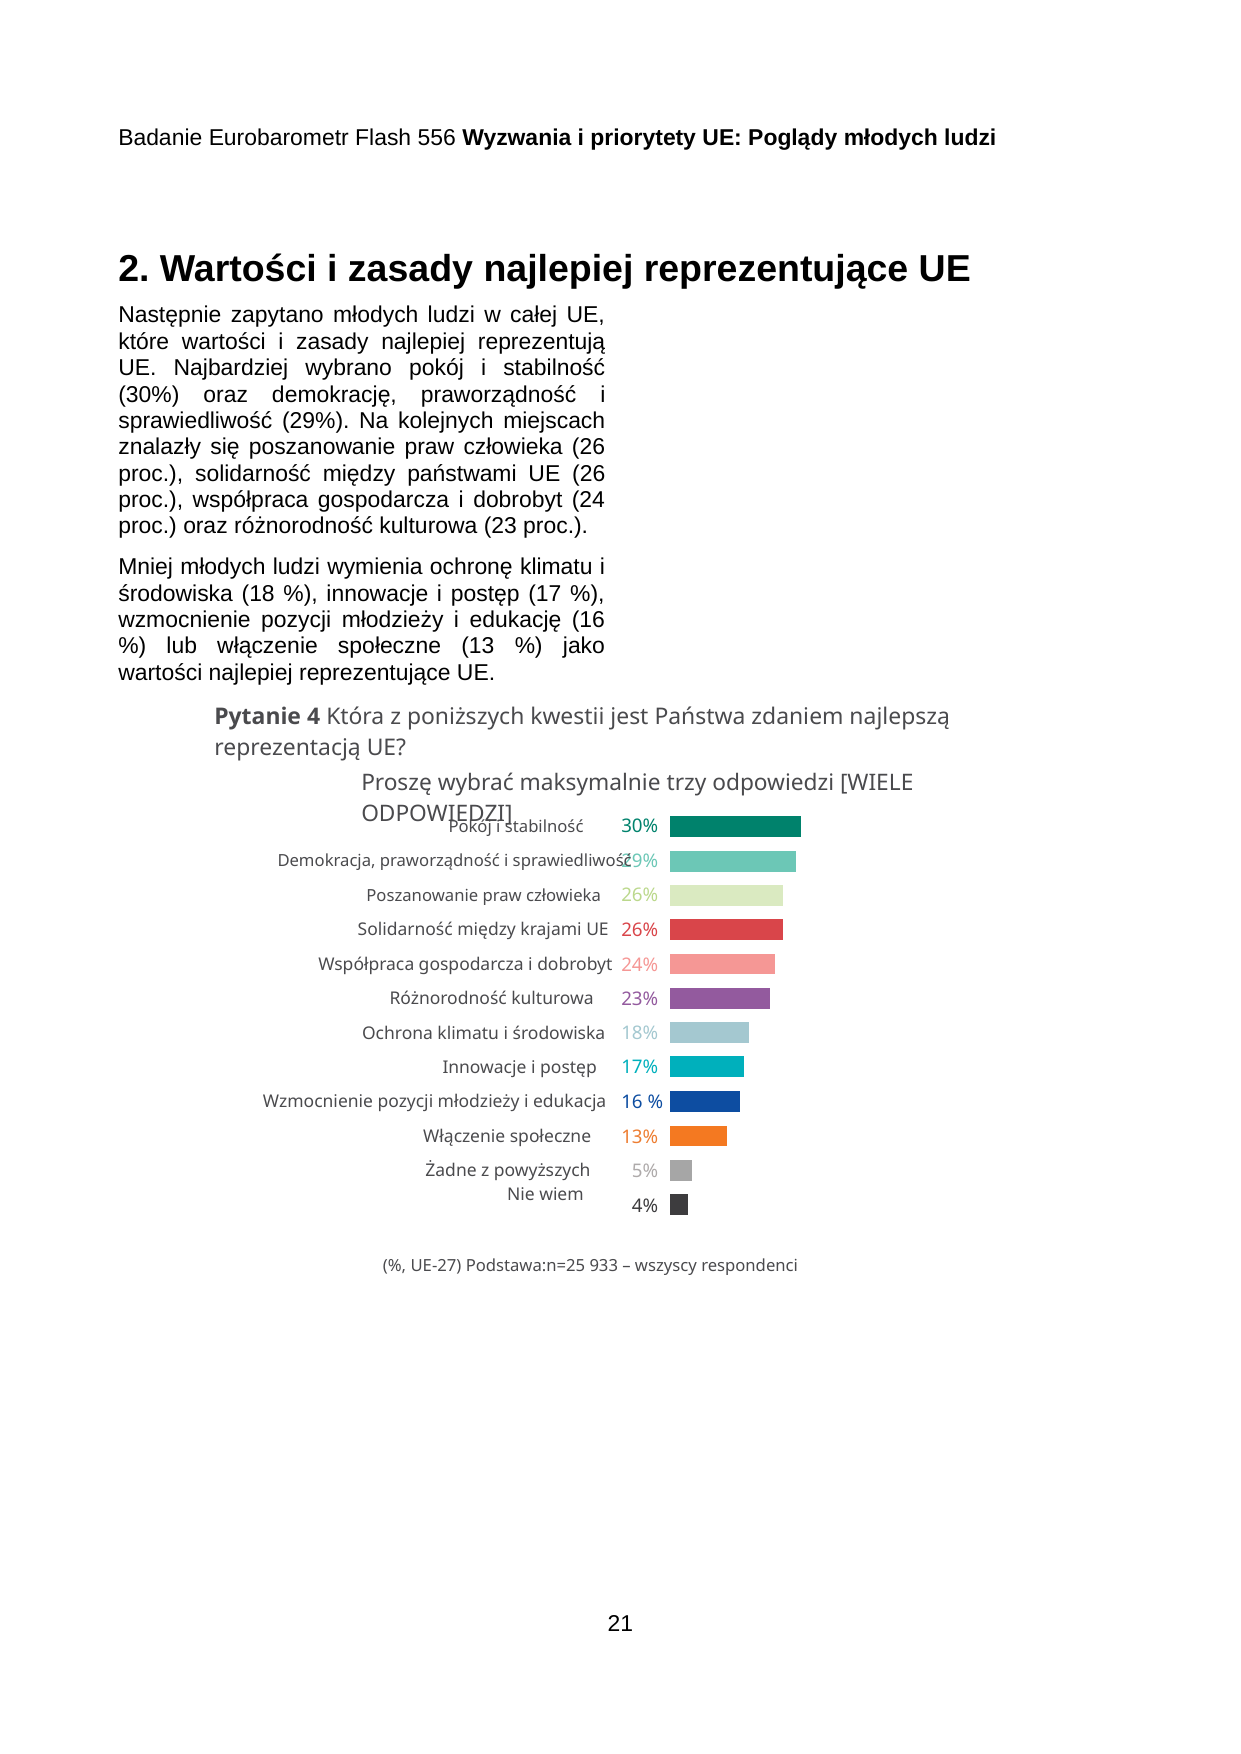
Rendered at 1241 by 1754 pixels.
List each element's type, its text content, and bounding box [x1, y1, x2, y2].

text Następnie zapytano młodych ludzi w całej UE, które wartości i zasady najlepiej reprezentują UE. Najbardziej wybrano pokój i stabilność (30%) oraz demokrację, praworządność i sprawiedliwość (29%). Na kolejnych miejscach znalazły się poszanowanie praw człowieka (26 proc.), solidarność między państwami UE (26 proc.), współpraca gospodarcza i dobrobyt (24 proc.) oraz różnorodność kulturowa (23 proc.). [118, 301, 605, 539]
subtitle 2. Wartości i zasady najlepiej reprezentujące UE [118, 246, 1122, 289]
text Mniej młodych ludzi wymienia ochronę klimatu i środowiska (18 %), innowacje i postęp (17 %), wzmocnienie pozycji młodzieży i edukację (16 %) lub włączenie społeczne (13 %) jako wartości najlepiej reprezentujące UE. [118, 553, 605, 685]
